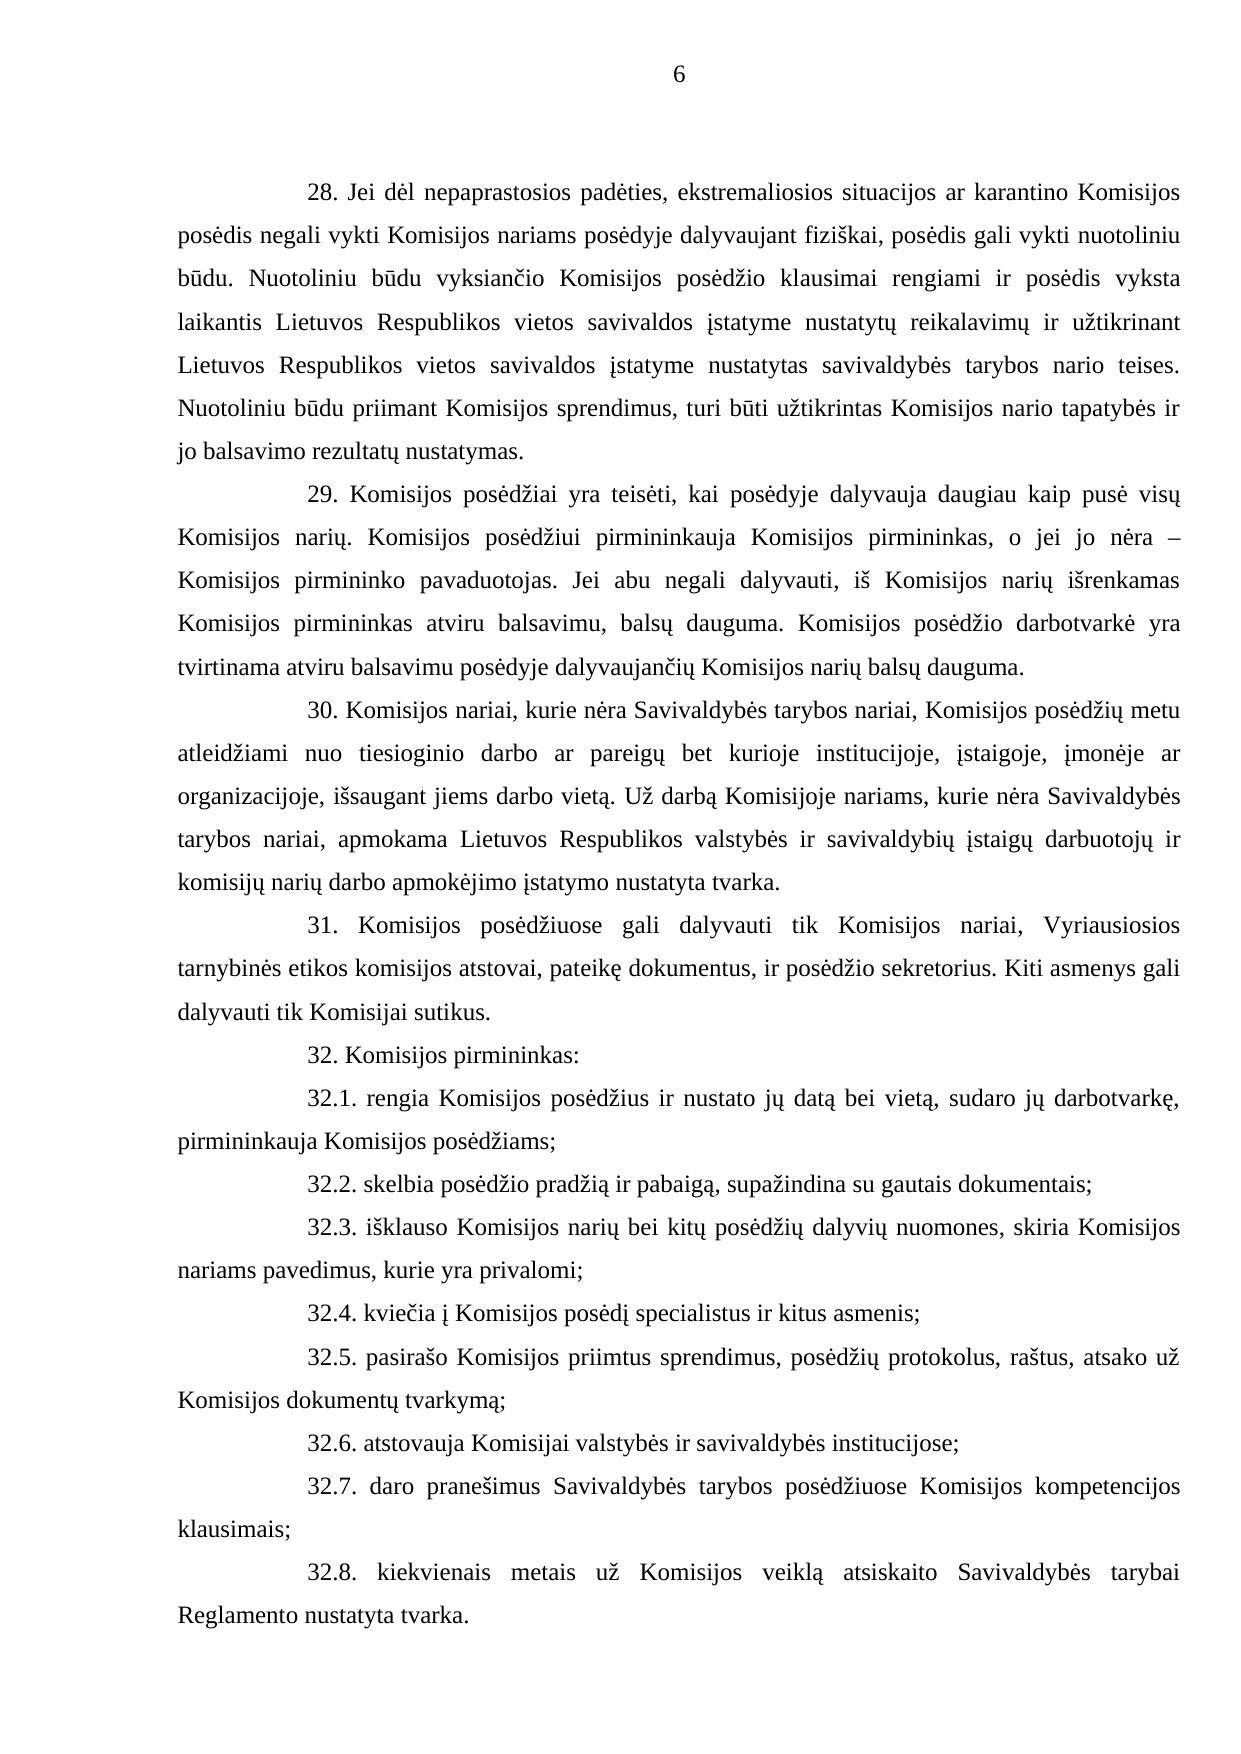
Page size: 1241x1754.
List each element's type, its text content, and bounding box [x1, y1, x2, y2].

text 32.4. kviečia į Komisijos posėdį specialistus ir kitus asmenis; [177, 1298, 1181, 1327]
text 32. Komisijos pirmininkas: [177, 1040, 1181, 1068]
text 32.6. atstovauja Komisijai valstybės ir savivaldybės institucijose; [177, 1428, 1181, 1457]
text 32.8. kiekvienais metais už Komisijos veiklą atsiskaito Savivaldybės tarybai Reglamento nustatyta tvarka. [177, 1557, 1181, 1629]
text 32.7. daro pranešimus Savivaldybės tarybos posėdžiuose Komisijos kompetencijos klausimais; [177, 1471, 1181, 1543]
text 29. Komisijos posėdžiai yra teisėti, kai posėdyje dalyvauja daugiau kaip pusė visų Komisijos narių. Komisijos posėdžiui pirmininkauja Komisijos pirmininkas, o jei jo nėra – Komisijos pirmininko pavaduotojas. Jei abu negali dalyvauti, iš Komisijos narių išrenkamas Komisijos pirmininkas atviru balsavimu, balsų dauguma. Komisijos posėdžio darbotvarkė yra tvirtinama atviru balsavimu posėdyje dalyvaujančių Komisijos narių balsų dauguma. [177, 479, 1181, 680]
text 32.1. rengia Komisijos posėdžius ir nustato jų datą bei vietą, sudaro jų darbotvarkę, pirmininkauja Komisijos posėdžiams; [177, 1083, 1181, 1155]
text 32.5. pasirašo Komisijos priimtus sprendimus, posėdžių protokolus, raštus, atsako už Komisijos dokumentų tvarkymą; [177, 1342, 1181, 1413]
text 32.2. skelbia posėdžio pradžią ir pabaigą, supažindina su gautais dokumentais; [177, 1169, 1181, 1198]
text 32.3. išklauso Komisijos narių bei kitų posėdžių dalyvių nuomones, skiria Komisijos nariams pavedimus, kurie yra privalomi; [177, 1212, 1181, 1284]
text 28. Jei dėl nepaprastosios padėties, ekstremaliosios situacijos ar karantino Komisijos posėdis negali vykti Komisijos nariams posėdyje dalyvaujant fiziškai, posėdis gali vykti nuotoliniu būdu. Nuotoliniu būdu vyksiančio Komisijos posėdžio klausimai rengiami ir posėdis vyksta laikantis Lietuvos Respublikos vietos savivaldos įstatyme nustatytų reikalavimų ir užtikrinant Lietuvos Respublikos vietos savivaldos įstatyme nustatytas savivaldybės tarybos nario teises. Nuotoliniu būdu priimant Komisijos sprendimus, turi būti užtikrintas Komisijos nario tapatybės ir jo balsavimo rezultatų nustatymas. [177, 177, 1181, 465]
text 31. Komisijos posėdžiuose gali dalyvauti tik Komisijos nariai, Vyriausiosios tarnybinės etikos komisijos atstovai, pateikę dokumentus, ir posėdžio sekretorius. Kiti asmenys gali dalyvauti tik Komisijai sutikus. [177, 910, 1181, 1025]
text 30. Komisijos nariai, kurie nėra Savivaldybės tarybos nariai, Komisijos posėdžių metu atleidžiami nuo tiesioginio darbo ar pareigų bet kurioje institucijoje, įstaigoje, įmonėje ar organizacijoje, išsaugant jiems darbo vietą. Už darbą Komisijoje nariams, kurie nėra Savivaldybės tarybos nariai, apmokama Lietuvos Respublikos valstybės ir savivaldybių įstaigų darbuotojų ir komisijų narių darbo apmokėjimo įstatymo nustatyta tvarka. [177, 695, 1181, 896]
